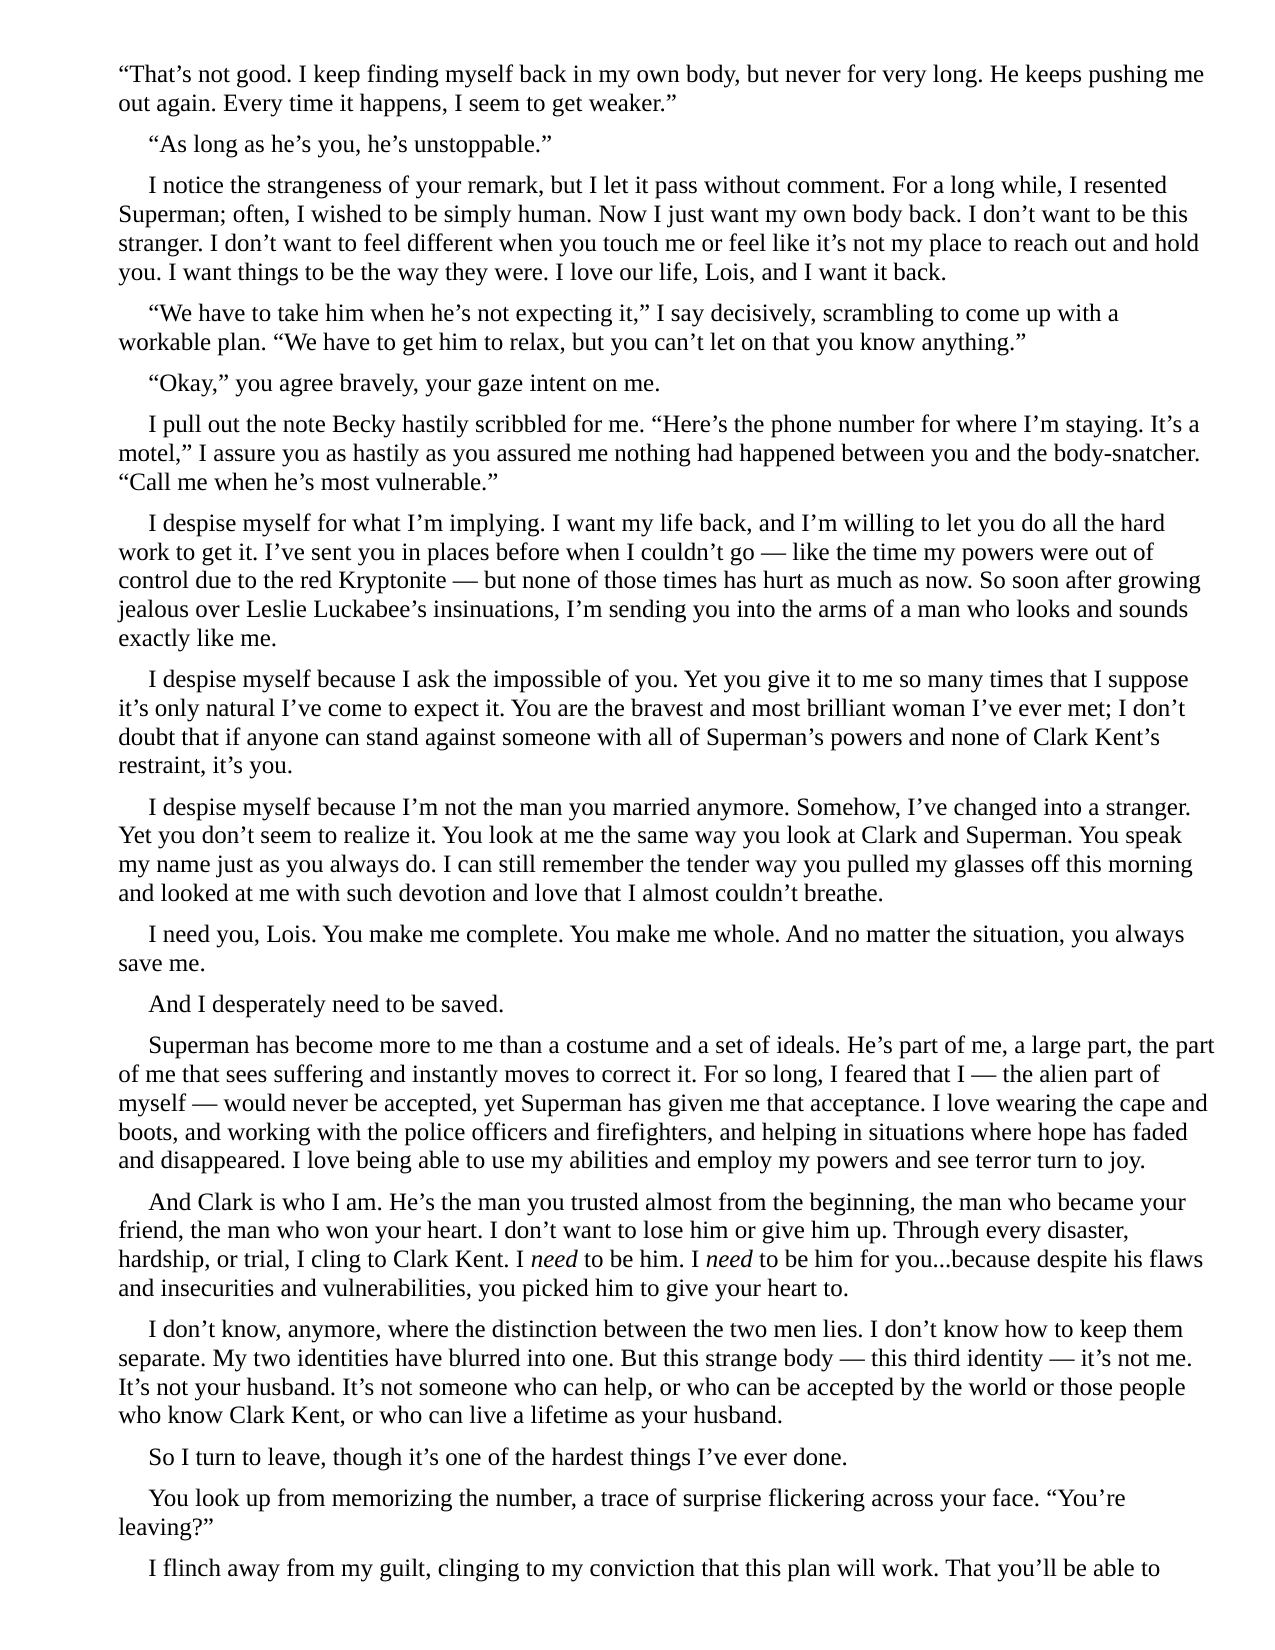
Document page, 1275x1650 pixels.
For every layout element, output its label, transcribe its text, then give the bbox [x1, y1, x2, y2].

text “We have to take him when he’s not expecting it,” I say decisively, scrambling to come up with a workable plan. “We have to get him to relax, but you can’t let on that you know anything.” [118, 298, 1216, 355]
text And Clark is who I am. He’s the man you trusted almost from the beginning, the man who became your friend, the man who won your heart. I don’t want to lose him or give him up. Through every disaster, hardship, or trial, I cling to Clark Kent. I need to be him. I need to be him for you...because despite his flaws and insecurities and vulnerabilities, you picked him to give your heart to. [118, 1187, 1216, 1302]
text You look up from memorizing the number, a trace of surprise flickering across your face. “You’re leaving?” [118, 1483, 1216, 1540]
text I despise myself for what I’m implying. I want my life back, and I’m willing to let you do all the hard work to get it. I’ve sent you in places before when I couldn’t go — like the time my powers were out of control due to the red Kryptonite — but none of those times has hurt as much as now. So soon after growing jealous over Leslie Luckabee’s insinuations, I’m sending you into the arms of a man who looks and sounds exactly like me. [118, 508, 1216, 652]
text I despise myself because I ask the impossible of you. Yet you give it to me so many times that I suppose it’s only natural I’ve come to expect it. You are the bravest and most brilliant woman I’ve ever met; I don’t doubt that if anyone can stand against someone with all of Superman’s powers and none of Clark Kent’s restraint, it’s you. [118, 664, 1216, 779]
text I need you, Lois. You make me complete. You make me whole. And no matter the situation, you always save me. [118, 919, 1216, 977]
text “As long as he’s you, he’s unstoppable.” [118, 129, 1216, 158]
text I flinch away from my guilt, clinging to my conviction that this plan will work. That you’ll be able to [118, 1553, 1216, 1582]
text I despise myself because I’m not the man you married anymore. Somehow, I’ve changed into a stranger. Yet you don’t seem to realize it. You look at me the same way you look at Clark and Superman. You speak my name just as you always do. I can still remember the tender way you pulled my glasses off this morning and looked at me with such devotion and love that I almost couldn’t breathe. [118, 792, 1216, 907]
text I notice the strangeness of your remark, but I let it pass without comment. For a long while, I resented Superman; often, I wished to be simply human. Now I just want my own body back. I don’t want to be this stranger. I don’t want to feel different when you touch me or feel like it’s not my place to reach out and hold you. I want things to be the way they were. I love our life, Lois, and I want it back. [118, 170, 1216, 285]
text And I desperately need to be saved. [118, 989, 1216, 1018]
text So I turn to leave, though it’s one of the hardest things I’ve ever done. [118, 1442, 1216, 1470]
text Superman has become more to me than a costume and a set of ideals. He’s part of me, a large part, the part of me that sees suffering and instantly moves to correct it. For so long, I feared that I — the alien part of myself — would never be accepted, yet Superman has given me that acceptance. I love wearing the cape and boots, and working with the police officers and firefighters, and helping in situations where hope has faded and disappeared. I love being able to use my abilities and employ my powers and see terror turn to joy. [118, 1030, 1216, 1174]
text I pull out the note Becky hastily scribbled for me. “Here’s the phone number for where I’m staying. It’s a motel,” I assure you as hastily as you assured me nothing had happened between you and the body-snatcher. “Call me when he’s most vulnerable.” [118, 409, 1216, 495]
text “Okay,” you agree bravely, your gaze intent on me. [118, 368, 1216, 397]
text I don’t know, anymore, where the distinction between the two men lies. I don’t know how to keep them separate. My two identities have blurred into one. But this strange body — this third identity — it’s not me. It’s not your husband. It’s not someone who can help, or who can be accepted by the world or those people who know Clark Kent, or who can live a lifetime as your husband. [118, 1314, 1216, 1429]
text “That’s not good. I keep finding myself back in my own body, but never for very long. He keeps pushing me out again. Every time it happens, I seem to get weaker.” [118, 59, 1216, 117]
